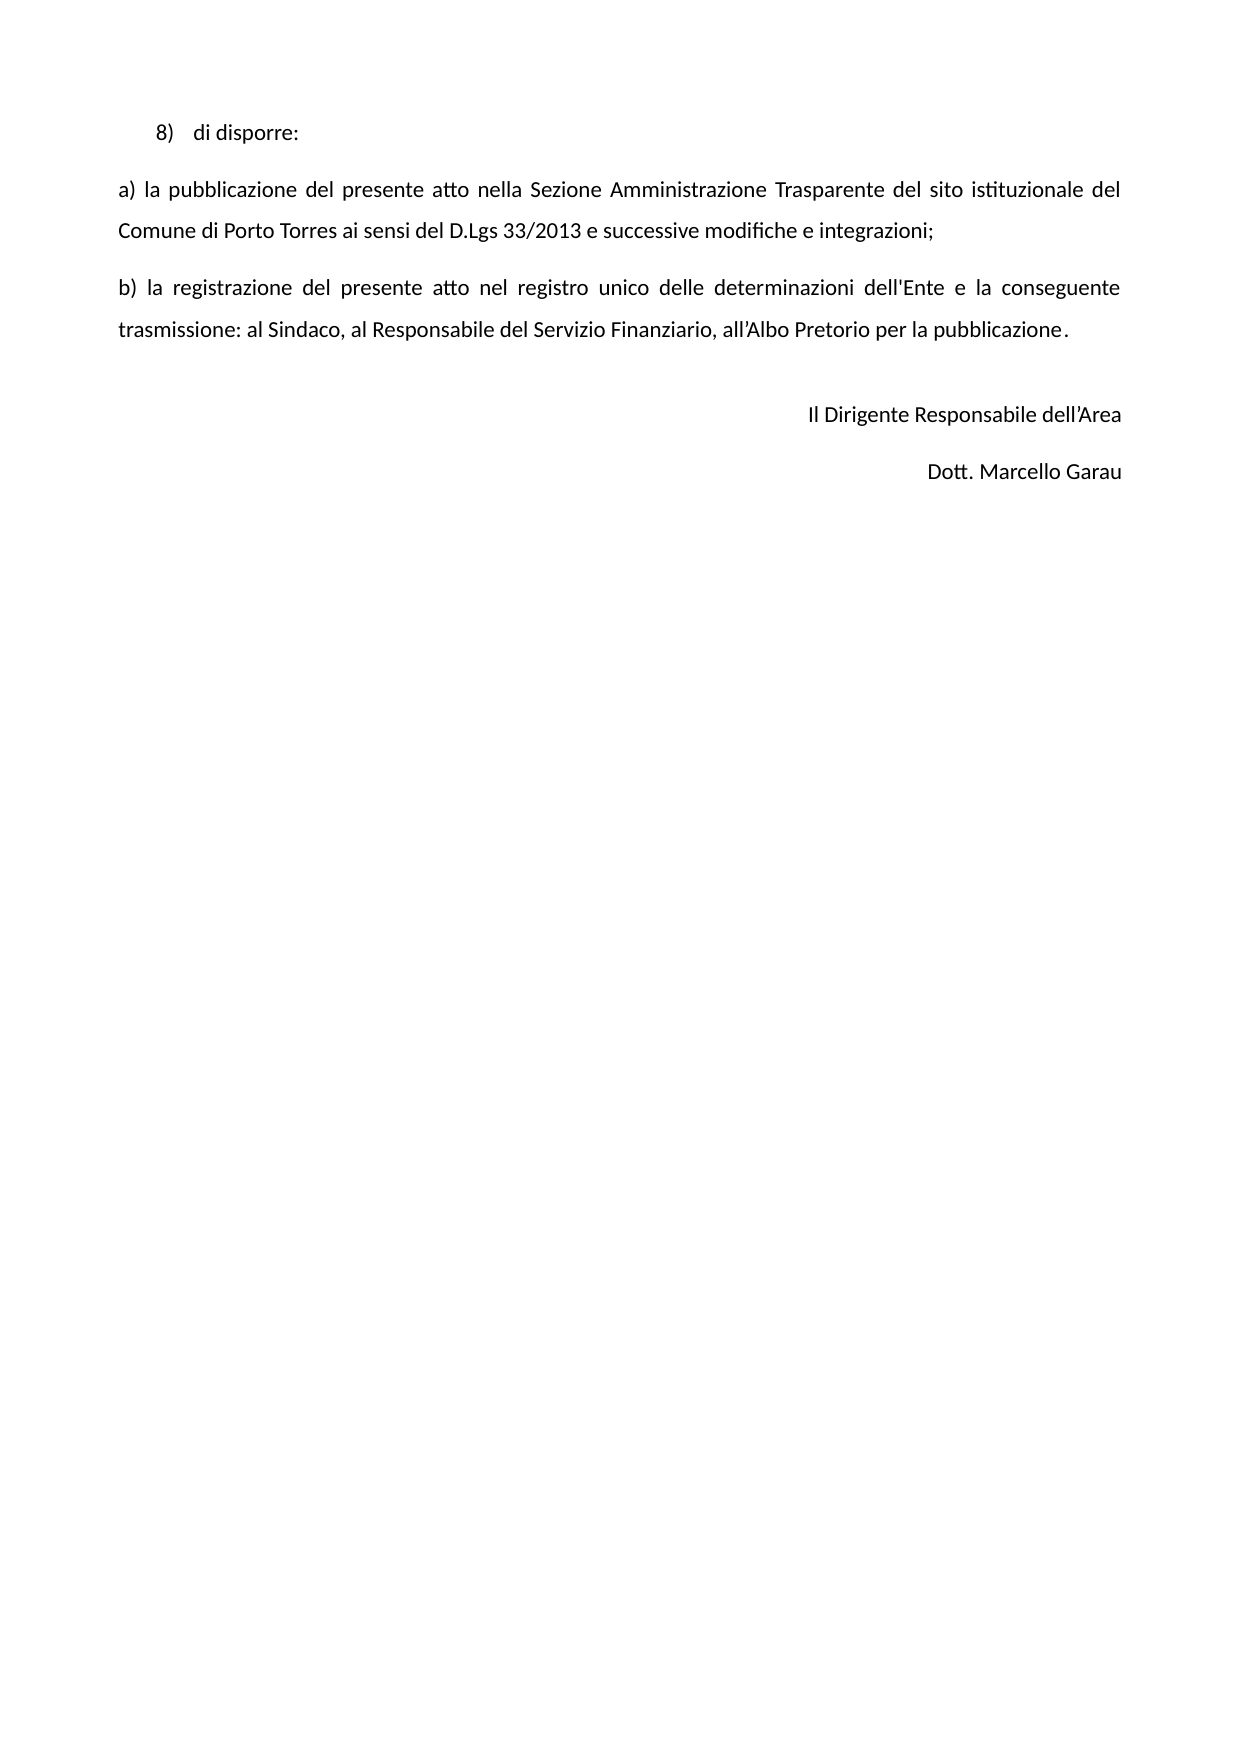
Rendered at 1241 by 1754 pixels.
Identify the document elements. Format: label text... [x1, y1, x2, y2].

text a) la pubblicazione del presente atto nella Sezione Amministrazione Trasparente del sito istituzionale del Comune di Porto Torres ai sensi del D.Lgs 33/2013 e successive modifiche e integrazioni; [118, 175, 1122, 245]
text Dott. Marcello Garau [118, 457, 1122, 485]
text Il Dirigente Responsabile dell’Area [118, 400, 1122, 428]
text b) la registrazione del presente atto nel registro unico delle determinazioni dell'Ente e la conseguente trasmissione: al Sindaco, al Responsabile del Servizio Finanziario, all’Albo Pretorio per la pubblicazione. [118, 273, 1122, 343]
list di disporre: [156, 118, 1122, 146]
